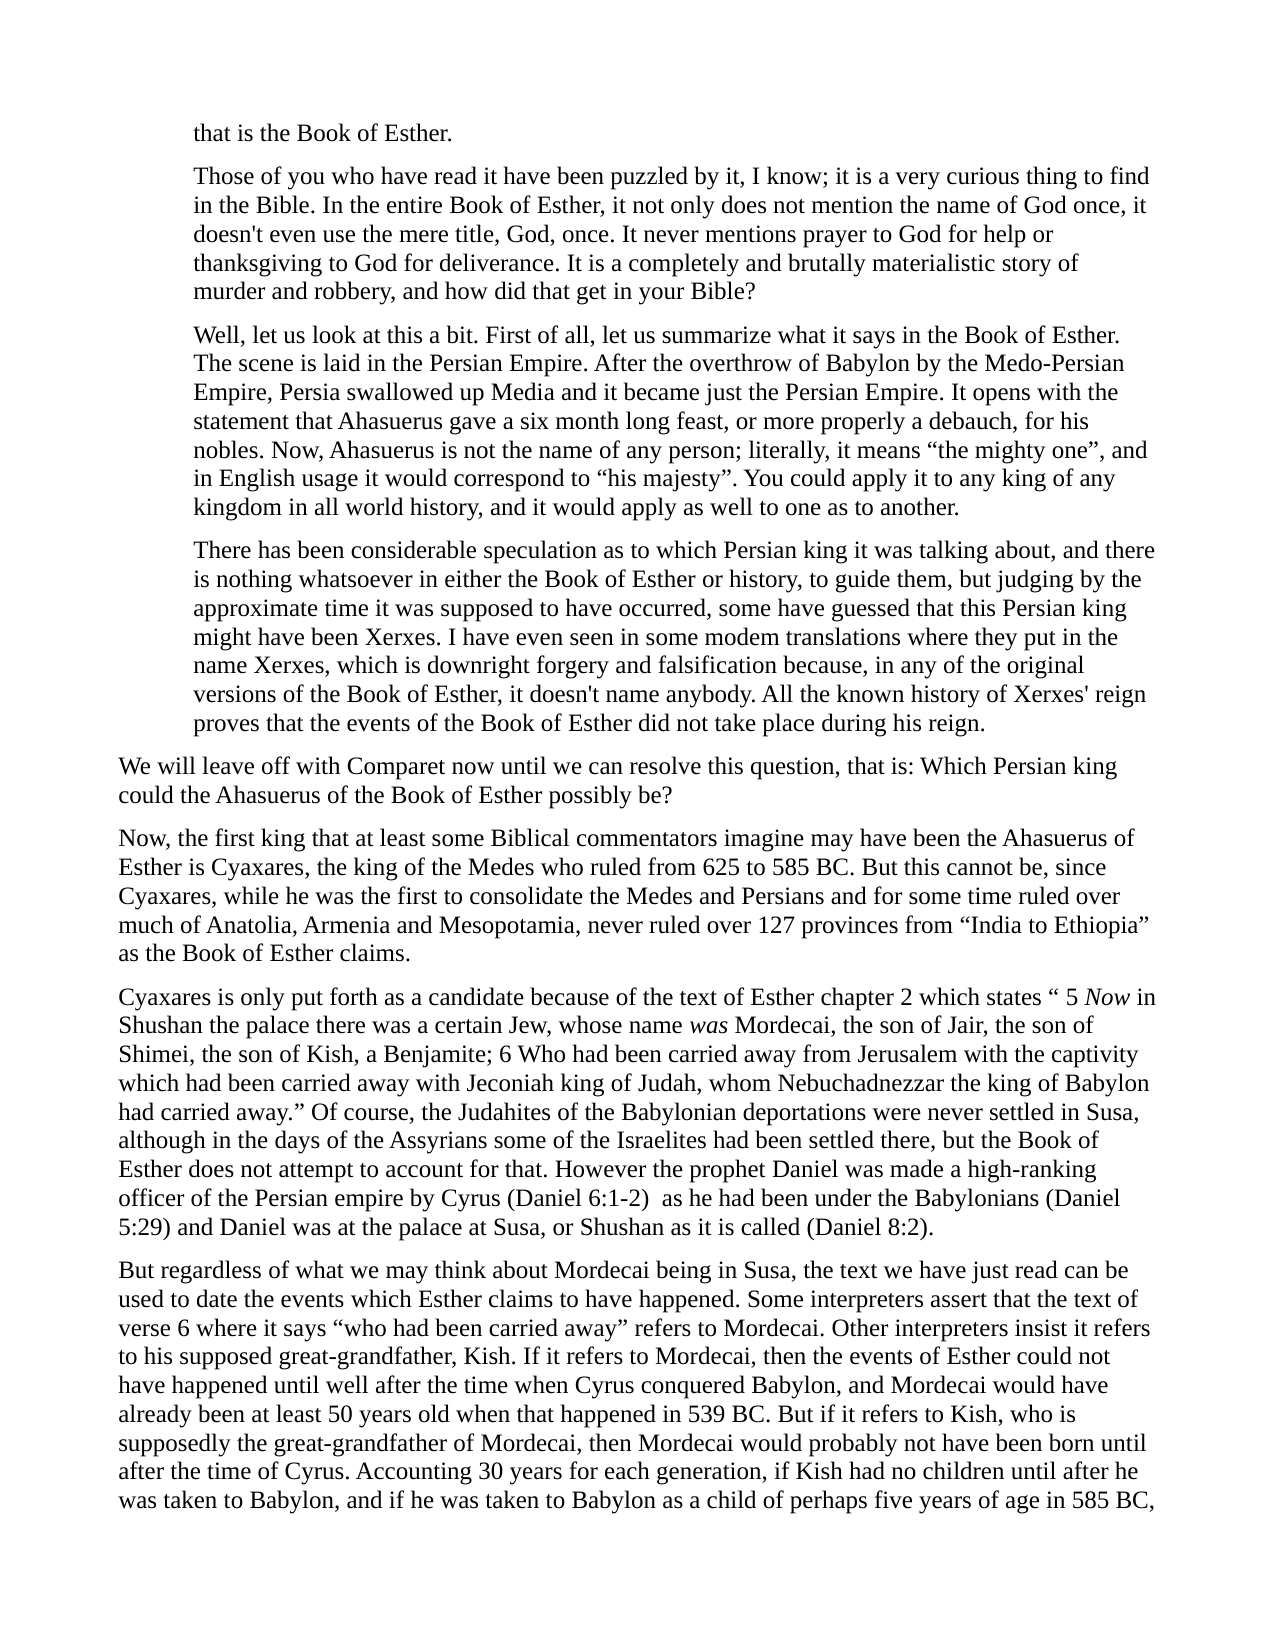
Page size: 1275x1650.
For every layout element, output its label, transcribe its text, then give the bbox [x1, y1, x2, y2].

text Now, the first king that at least some Biblical commentators imagine may have been the Ahasuerus of Esther is Cyaxares, the king of the Medes who ruled from 625 to 585 BC. But this cannot be, since Cyaxares, while he was the first to consolidate the Medes and Persians and for some time ruled over much of Anatolia, Armenia and Mesopotamia, never ruled over 127 provinces from “India to Ethiopia” as the Book of Esther claims. [118, 823, 1157, 967]
text But regardless of what we may think about Mordecai being in Susa, the text we have just read can be used to date the events which Esther claims to have happened. Some interpreters assert that the text of verse 6 where it says “who had been carried away” refers to Mordecai. Other interpreters insist it refers to his supposed great-grandfather, Kish. If it refers to Mordecai, then the events of Esther could not have happened until well after the time when Cyrus conquered Babylon, and Mordecai would have already been at least 50 years old when that happened in 539 BC. But if it refers to Kish, who is supposedly the great-grandfather of Mordecai, then Mordecai would probably not have been born until after the time of Cyrus. Accounting 30 years for each generation, if Kish had no children until after he was taken to Babylon, and if he was taken to Babylon as a child of perhaps five years of age in 585 BC, [118, 1255, 1157, 1514]
text We will leave off with Comparet now until we can resolve this question, that is: Which Persian king could the Ahasuerus of the Book of Esther possibly be? [118, 751, 1157, 809]
text Well, let us look at this a bit. First of all, let us summarize what it says in the Book of Esther. The scene is laid in the Persian Empire. After the overthrow of Babylon by the Medo-Persian Empire, Persia swallowed up Media and it became just the Persian Empire. It opens with the statement that Ahasuerus gave a six month long feast, or more properly a debauch, for his nobles. Now, Ahasuerus is not the name of any person; literally, it means “the mighty one”, and in English usage it would correspond to “his majesty”. You could apply it to any king of any kingdom in all world history, and it would apply as well to one as to another. [193, 320, 1157, 521]
text Those of you who have read it have been puzzled by it, I know; it is a very curious thing to find in the Bible. In the entire Book of Esther, it not only does not mention the name of God once, it doesn't even use the mere title, God, once. It never mentions prayer to God for help or thanksgiving to God for deliverance. It is a completely and brutally materialistic story of murder and robbery, and how did that get in your Bible? [193, 161, 1157, 305]
text that is the Book of Esther. [193, 118, 1157, 147]
text Cyaxares is only put forth as a candidate because of the text of Esther chapter 2 which states “ 5 Now in Shushan the palace there was a certain Jew, whose name was Mordecai, the son of Jair, the son of Shimei, the son of Kish, a Benjamite; 6 Who had been carried away from Jerusalem with the captivity which had been carried away with Jeconiah king of Judah, whom Nebuchadnezzar the king of Babylon had carried away.” Of course, the Judahites of the Babylonian deportations were never settled in Susa, although in the days of the Assyrians some of the Israelites had been settled there, but the Book of Esther does not attempt to account for that. However the prophet Daniel was made a high-ranking officer of the Persian empire by Cyrus (Daniel 6:1-2) as he had been under the Babylonians (Daniel 5:29) and Daniel was at the palace at Susa, or Shushan as it is called (Daniel 8:2). [118, 982, 1157, 1241]
text There has been considerable speculation as to which Persian king it was talking about, and there is nothing whatsoever in either the Book of Esther or history, to guide them, but judging by the approximate time it was supposed to have occurred, some have guessed that this Persian king might have been Xerxes. I have even seen in some modem translations where they put in the name Xerxes, which is downright forgery and falsification because, in any of the original versions of the Book of Esther, it doesn't name anybody. All the known history of Xerxes' reign proves that the events of the Book of Esther did not take place during his reign. [193, 536, 1157, 737]
